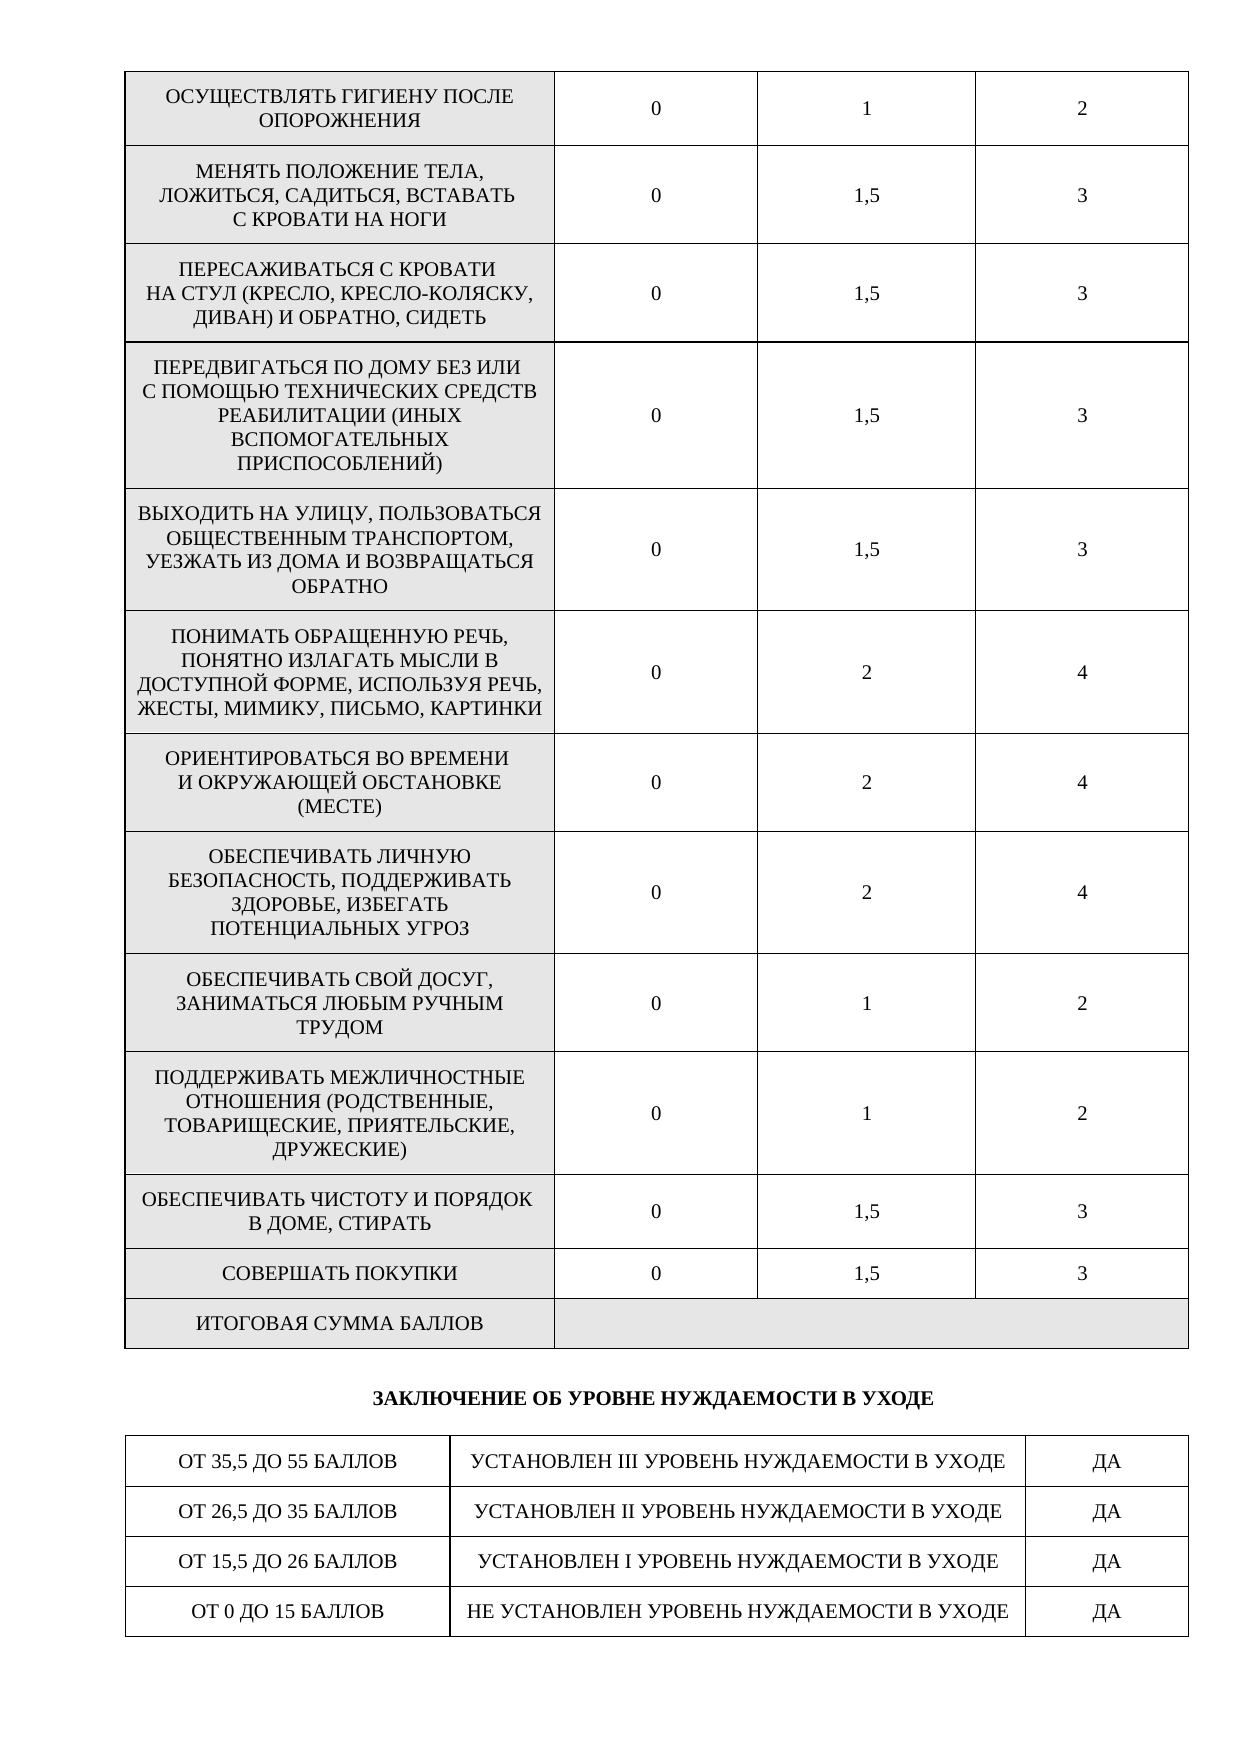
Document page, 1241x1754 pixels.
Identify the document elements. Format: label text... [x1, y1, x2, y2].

table_cell ДА [1026, 1487, 1188, 1536]
table_cell ДА [1026, 1537, 1188, 1586]
table_cell Обеспечивать ЛИЧНУю безопасность, поддерживать здоровье, ИЗБЕГАТЬ ПОТЕНЦИАЛЬНЫХ УГРОЗ [126, 832, 554, 953]
table_cell Понимать ОБРАЩЕННУЮ РЕЧЬ, ПОНЯТНО излагать мысли В ДОСТУПНОЙ ФОРМЕ, ИСПОЛЬЗУЯ РЕЧЬ, ЖЕСТЫ, МИМИКУ, ПИСЬМО, КАРТИНКИ [126, 611, 554, 732]
table_cell 0 [555, 611, 757, 732]
table_header ОТ 35,5 ДО 55 БАЛЛОВ [126, 1436, 449, 1486]
table_cell 1,5 [758, 1249, 975, 1298]
table_cell 1 [758, 72, 975, 145]
table_cell Менять положение тела, ложиться, садиться, вставать С кровати на ноги [126, 146, 554, 243]
table_cell 1,5 [758, 489, 975, 610]
table_cell 1 [758, 954, 975, 1051]
table_cell 3 [976, 146, 1188, 243]
table_cell [555, 1299, 1188, 1348]
table_cell ОТ 15,5 ДО 26 БАЛЛОВ [126, 1537, 449, 1586]
table_cell Обеспечивать СВОЙ досуг, ЗАНИМАТЬСЯ ЛЮБЫМ РУЧНЫМ ТРУДОМ [126, 954, 554, 1051]
table_cell 4 [976, 611, 1188, 732]
table_cell ОБЕСПЕЧивать чистоту и порядок В домЕ, СТИРАТЬ [126, 1175, 554, 1248]
table_cell 2 [758, 611, 975, 732]
table_cell Передвигаться по дому без или с помощью ТЕХНИЧЕСКИХ СРЕДСТВ РЕАБИЛИТАЦИИ (ИНЫХ вспомогательных приспособлений) [126, 343, 554, 488]
table_cell не установлен УРОВЕНЬ нуждаемости в УХОДЕ [451, 1587, 1025, 1636]
table_cell Ориентироваться во времени и окружающей обстановке (месте) [126, 734, 554, 831]
table_cell СОВЕРШАТЬ ПОКУПКИ [126, 1249, 554, 1298]
table_cell 4 [976, 734, 1188, 831]
table_cell 3 [976, 244, 1188, 341]
table_cell 0 [555, 244, 757, 341]
table_cell 2 [758, 734, 975, 831]
table_cell 4 [976, 832, 1188, 953]
table_cell 1,5 [758, 244, 975, 341]
table_cell УСТАНОВЛЕН ii уровень нуждаемости в УХОДЕ [451, 1487, 1025, 1536]
table_cell Выходить на улицу, ПОЛЬЗОВАТЬСЯ ОБЩЕСТВЕННЫМ ТРАНСПОРТОМ, УЕЗЖАТЬ ИЗ дома И возвращаться обратно [126, 489, 554, 610]
text ЗАКЛЮЧЕНИЕ ОБ уровнЕ нуждаемости в уходе [125, 1386, 1181, 1410]
table_cell 3 [976, 1175, 1188, 1248]
table_cell 1,5 [758, 343, 975, 488]
table_cell Пересаживаться С КРОВАТИ на стул (КРЕСЛО, кресло-коляску, ДИВАН) И ОБРАТНО, сидеть [126, 244, 554, 341]
table_cell 0 [555, 343, 757, 488]
table_cell 2 [758, 832, 975, 953]
table_cell ИТОГОВАЯ сумма баллов [126, 1299, 554, 1348]
table_cell 0 [555, 832, 757, 953]
table_cell 0 [555, 1249, 757, 1298]
table_cell 0 [555, 146, 757, 243]
table_cell 2 [976, 954, 1188, 1051]
table_cell ДА [1026, 1587, 1188, 1636]
table_cell УСТАНОВЛЕН I уровень нуждаемости в УХОДЕ [451, 1537, 1025, 1586]
table_cell Поддерживать МЕЖЛИЧНОСТНЫЕ отношения (родственные, ТОВАРИЩЕСКИЕ, ПРИЯТЕЛЬСКИЕ, дружеские) [126, 1052, 554, 1173]
table_cell 0 [555, 734, 757, 831]
table_header УСТАНОВЛЕН Iii уровень нуждаемости в УХОДЕ [451, 1436, 1025, 1486]
table_cell 0 [555, 954, 757, 1051]
table_header ДА [1026, 1436, 1188, 1486]
table_cell 3 [976, 343, 1188, 488]
table_cell ОТ 26,5 ДО 35 БАЛЛОВ [126, 1487, 449, 1536]
table_cell 3 [976, 1249, 1188, 1298]
table_cell 0 [555, 489, 757, 610]
table_cell 3 [976, 489, 1188, 610]
table_cell ОТ 0 ДО 15 БАЛЛОВ [126, 1587, 449, 1636]
table_cell 0 [555, 72, 757, 145]
table_cell 1,5 [758, 146, 975, 243]
table_cell Осуществлять гигиену после опорожнения [126, 72, 554, 145]
table_cell 2 [976, 72, 1188, 145]
table_cell 0 [555, 1052, 757, 1173]
table_cell 0 [555, 1175, 757, 1248]
table_cell 1 [758, 1052, 975, 1173]
table_cell 2 [976, 1052, 1188, 1173]
table_cell 1,5 [758, 1175, 975, 1248]
